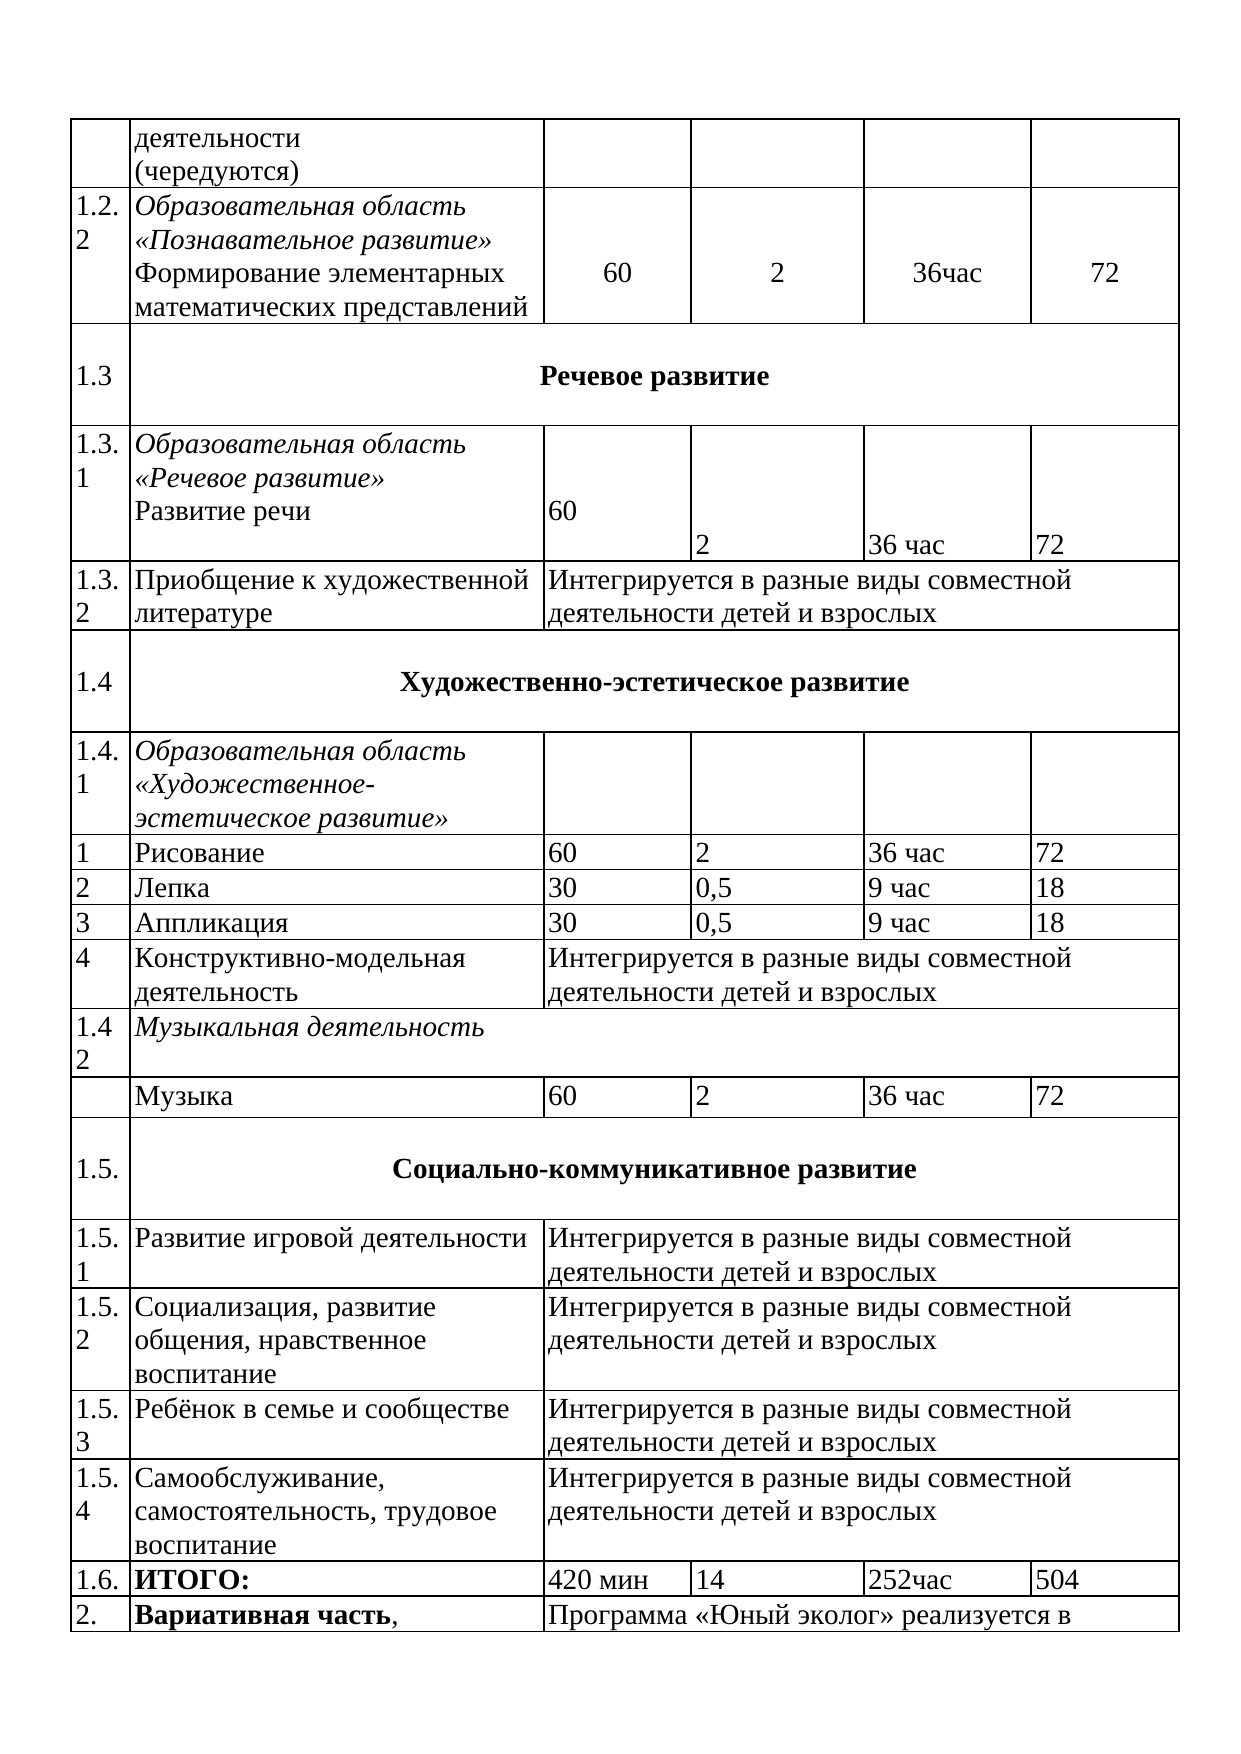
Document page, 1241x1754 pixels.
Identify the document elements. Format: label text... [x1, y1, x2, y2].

table_cell [692, 733, 863, 833]
table_cell [865, 120, 1030, 187]
table_cell 60 [545, 188, 690, 322]
table_cell [1032, 733, 1178, 833]
table_cell 2 [859, 426, 863, 560]
table_cell [72, 1078, 129, 1116]
table_cell [1032, 120, 1178, 187]
table_cell [545, 120, 690, 187]
table_cell 2 [692, 1078, 863, 1116]
table_cell ИТОГО: [539, 1562, 543, 1595]
table_cell 72 [1032, 1078, 1178, 1116]
table_cell 1.5.2 [72, 1289, 129, 1389]
table_cell 60 [545, 1078, 690, 1116]
table_cell 36 час [865, 1078, 1030, 1116]
table_cell 18 [1174, 870, 1178, 904]
table_cell [72, 120, 129, 187]
table_cell 0,5 [859, 870, 863, 904]
table_cell [545, 733, 690, 833]
table_cell 2 [692, 188, 863, 322]
table_cell [865, 733, 1030, 833]
table_cell 2 [859, 835, 863, 868]
table_cell 72 [1174, 426, 1178, 560]
table_cell [692, 120, 863, 187]
table_cell 1.3.1 [72, 426, 129, 560]
table_cell 504 [1174, 1562, 1178, 1595]
table_cell 1.4.1 [72, 733, 129, 833]
table_cell Музыка [131, 1078, 543, 1116]
table_cell 1.2.2 [72, 188, 129, 322]
table_cell 1.4 [72, 631, 129, 731]
table_cell 60 [545, 426, 690, 560]
table_cell Лепка [539, 870, 543, 904]
table_cell Речевое развитие [1174, 324, 1178, 425]
table_cell 0,5 [859, 905, 863, 939]
table_cell 1.5.4 [72, 1460, 129, 1560]
table_cell 14 [859, 1562, 863, 1595]
table_cell 4 [72, 940, 129, 1007]
table_cell Интегрируется в разные виды совместной деятельности детей и взрослых [545, 1289, 1178, 1389]
table_cell Интегрируется в разные виды совместной деятельности детей и взрослых [545, 1460, 1178, 1560]
table_cell 72 [1032, 188, 1178, 322]
table_cell 72 [1174, 835, 1178, 868]
table_cell 18 [1174, 905, 1178, 939]
